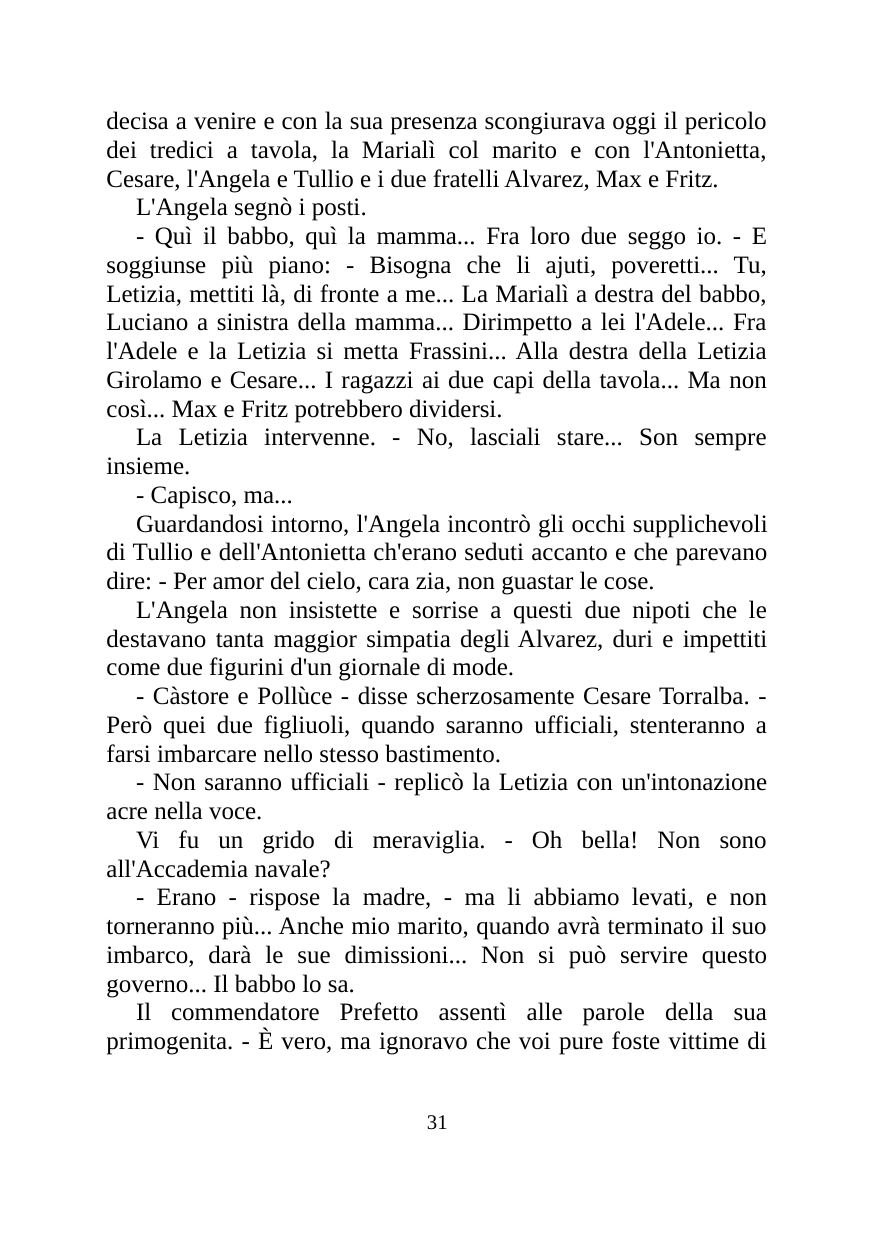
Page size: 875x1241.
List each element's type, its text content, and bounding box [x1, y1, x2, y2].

text L'Angela non insistette e sorrise a questi due nipoti che le destavano tanta maggior simpatia degli Alvarez, duri e impettiti come due figurini d'un giornale di mode. [106, 595, 768, 681]
text Vi fu un grido di meraviglia. - Oh bella! Non sono all'Accademia navale? [106, 825, 768, 882]
text - Erano - rispose la madre, - ma li abbiamo levati, e non torneranno più... Anche mio marito, quando avrà terminato il suo imbarco, darà le sue dimissioni... Non si può servire questo governo... Il babbo lo sa. [106, 882, 768, 997]
text L'Angela segnò i posti. [106, 192, 768, 221]
text decisa a venire e con la sua presenza scongiurava oggi il pericolo dei tredici a tavola, la Marialì col marito e con l'Antonietta, Cesare, l'Angela e Tullio e i due fratelli Alvarez, Max e Fritz. [106, 106, 768, 192]
text - Non saranno ufficiali - replicò la Letizia con un'intonazione acre nella voce. [106, 767, 768, 825]
text Il commendatore Prefetto assentì alle parole della sua primogenita. - È vero, ma ignoravo che voi pure foste vittime di [106, 997, 768, 1055]
text - Quì il babbo, quì la mamma... Fra loro due seggo io. - E soggiunse più piano: - Bisogna che li ajuti, poveretti... Tu, Letizia, mettiti là, di fronte a me... La Marialì a destra del babbo, Luciano a sinistra della mamma... Dirimpetto a lei l'Adele... Fra l'Adele e la Letizia si metta Frassini... Alla destra della Letizia Girolamo e Cesare... I ragazzi ai due capi della tavola... Ma non così... Max e Fritz potrebbero dividersi. [106, 221, 768, 422]
text Guardandosi intorno, l'Angela incontrò gli occhi supplichevoli di Tullio e dell'Antonietta ch'erano seduti accanto e che parevano dire: - Per amor del cielo, cara zia, non guastar le cose. [106, 509, 768, 595]
text La Letizia intervenne. - No, lasciali stare... Son sempre insieme. [106, 422, 768, 480]
text - Capisco, ma... [106, 480, 768, 509]
text - Càstore e Pollùce - disse scherzosamente Cesare Torralba. - Però quei due figliuoli, quando saranno ufficiali, stenteranno a farsi imbarcare nello stesso bastimento. [106, 681, 768, 767]
